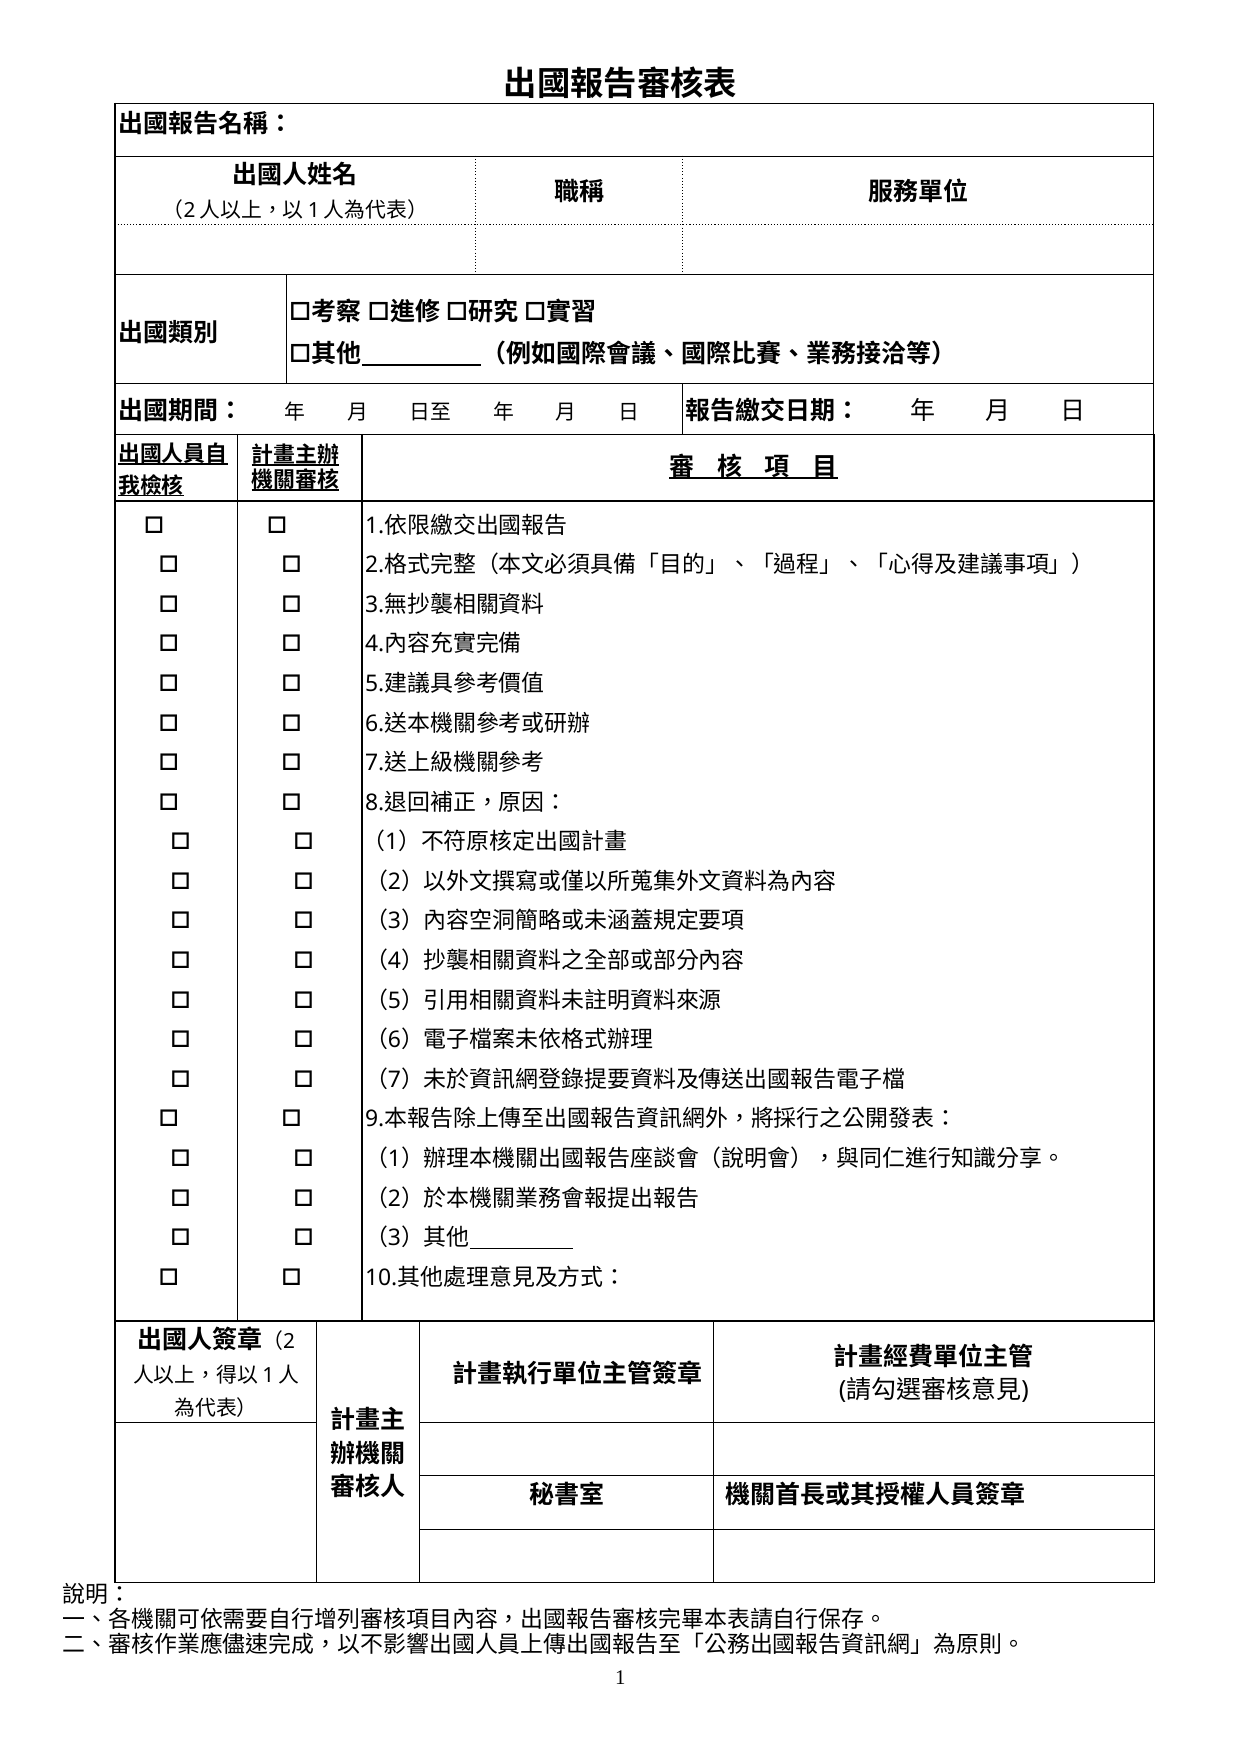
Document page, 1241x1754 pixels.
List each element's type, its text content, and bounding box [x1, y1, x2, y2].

text 二、審核作業應儘速完成，以不影響出國人員上傳出國報告至「公務出國報告資訊網」為原則。 [62, 1633, 1175, 1658]
table_cell 出國人姓名 （2人以上，以1人為代表） [116, 157, 476, 224]
table_cell 計畫主辦機關審核 [238, 435, 361, 500]
table_cell 服務單位 [683, 157, 1153, 224]
table_cell [420, 1423, 713, 1475]
table_cell 出國期間： 年 月 日至 年 月 日 [116, 384, 682, 434]
table_cell                     [116, 502, 237, 1320]
table_cell 1.依限繳交出國報告 2.格式完整（本文必須具備「目的」、「過程」、「心得及建議事項」） 3.無抄襲相關資料 4.內容充實完備 5.建議具參考價值 6.送本機關參考或研辦 7.送上級機關參考 8.退回補正，原因： （1）不符原核定出國計畫 （2）以外文撰寫或僅以所蒐集外文資料為內容 （3）內容空洞簡略或未涵蓋規定要項 （4）抄襲相關資料之全部或部分內容 （5）引用相關資料未註明資料來源 （6）電子檔案未依格式辦理 （7）未於資訊網登錄提要資料及傳送出國報告電子檔 9.本報告除上傳至出國報告資訊網外，將採行之公開發表： （1）辦理本機關出國報告座談會（說明會），與同仁進行知識分享。 （2）於本機關業務會報提出報告 （3）其他 10.其他處理意見及方式： [363, 502, 1153, 1320]
text 一、各機關可依需要自行增列審核項目內容，出國報告審核完畢本表請自行保存。 [62, 1608, 1175, 1633]
table_cell [420, 1530, 713, 1582]
text 說明： [62, 1583, 1175, 1608]
table_cell [476, 224, 683, 274]
table_cell [116, 1423, 316, 1582]
table_cell 秘書室 [420, 1476, 713, 1528]
table_cell 出國類別 [116, 275, 286, 383]
table_header 計畫執行單位主管簽章 [420, 1322, 713, 1422]
table_cell 報告繳交日期： 年 月 日 [683, 384, 1153, 434]
table_cell                     [238, 502, 361, 1320]
table_cell 機關首長或其授權人員簽章 [714, 1476, 1154, 1528]
table_cell 審 核 項 目 [363, 435, 1153, 500]
table_cell 出國人員自我檢核 [116, 435, 237, 500]
table_cell [116, 224, 476, 274]
table_cell [714, 1530, 1154, 1582]
table_cell 考察 進修 研究 實習 其他 （例如國際會議、國際比賽、業務接洽等） [287, 275, 1153, 383]
table_header 計畫主辦機關 審核人 [317, 1322, 419, 1582]
table_header 計畫經費單位主管 (請勾選審核意見) [714, 1322, 1154, 1422]
table_header 出國報告名稱： [116, 104, 1153, 156]
text 出國報告審核表 [65, 65, 1175, 102]
table_cell 職稱 [476, 157, 683, 224]
table_cell [714, 1423, 1154, 1475]
table_header 出國人簽章（2人以上，得以1人為代表） [116, 1322, 316, 1422]
table_cell [683, 224, 1153, 274]
